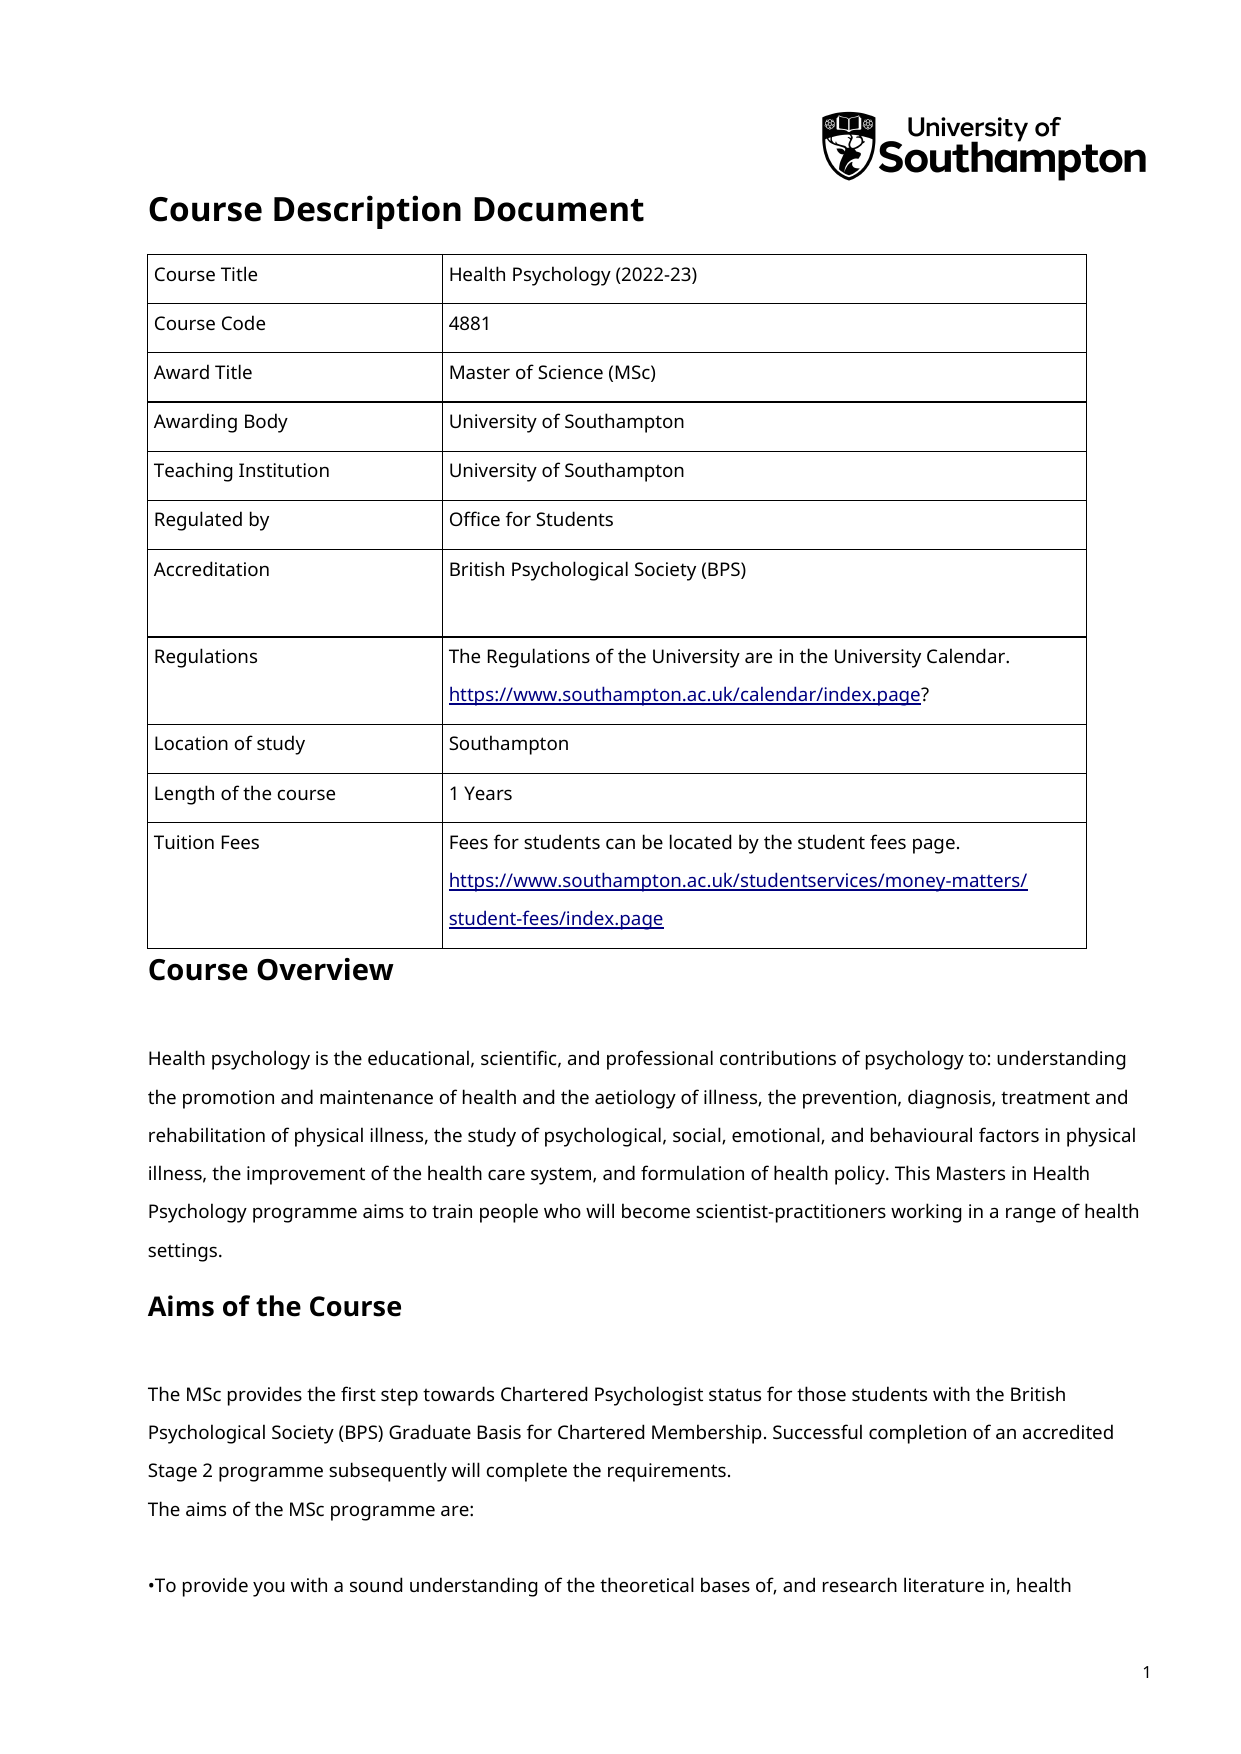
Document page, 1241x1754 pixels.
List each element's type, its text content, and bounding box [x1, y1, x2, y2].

table_cell Awarding Body [148, 403, 442, 451]
table_cell University of Southampton [443, 403, 1086, 451]
table_cell Office for Students [443, 501, 1086, 549]
table_cell Southampton [443, 725, 1086, 773]
table_cell Fees for students can be located by the student fees page. https://www.southampton.ac.uk/studentservices/money-matters/student-fees/index.page [443, 823, 1086, 948]
subtitle Course Description Document [148, 186, 1152, 231]
table_cell Course Code [148, 304, 442, 352]
table_cell Teaching Institution [148, 452, 442, 500]
table_header Course Title [148, 255, 442, 303]
table_cell Award Title [148, 353, 442, 401]
table_cell Location of study [148, 725, 442, 773]
table_cell University of Southampton [443, 452, 1086, 500]
text The MSc provides the first step towards Chartered Psychologist status for those students with the British Psychological Society (BPS) Graduate Basis for Chartered Membership. Successful completion of an accredited Stage 2 programme subsequently will complete the requirements. The aims of the MSc programme are: •To provide you with a sound understanding of the theoretical bases of, and research literature in, health [148, 1381, 1152, 1598]
table_cell Accreditation [148, 550, 442, 636]
table_cell Length of the course [148, 774, 442, 822]
subtitle Aims of the Course [148, 1288, 1152, 1324]
table_cell Regulations [148, 638, 442, 724]
table_cell The Regulations of the University are in the University Calendar. https://www.southampton.ac.uk/calendar/index.page? [443, 638, 1086, 724]
table_cell Tuition Fees [148, 823, 442, 948]
table_cell Master of Science (MSc) [443, 353, 1086, 401]
table_cell Regulated by [148, 501, 442, 549]
table_cell 4881 [443, 304, 1086, 352]
table_header Health Psychology (2022-23) [443, 255, 1086, 303]
table_cell 1 Years [443, 774, 1086, 822]
text Health psychology is the educational, scientific, and professional contributions of psychology to: understanding the promotion and maintenance of health and the aetiology of illness, the prevention, diagnosis, treatment and rehabilitation of physical illness, the study of psychological, social, emotional, and behavioural factors in physical illness, the improvement of the health care system, and formulation of health policy. This Masters in Health Psychology programme aims to train people who will become scientist-practitioners working in a range of health settings. [148, 1046, 1152, 1262]
table_cell British Psychological Society (BPS) [443, 550, 1086, 636]
subtitle Course Overview [148, 949, 1152, 988]
